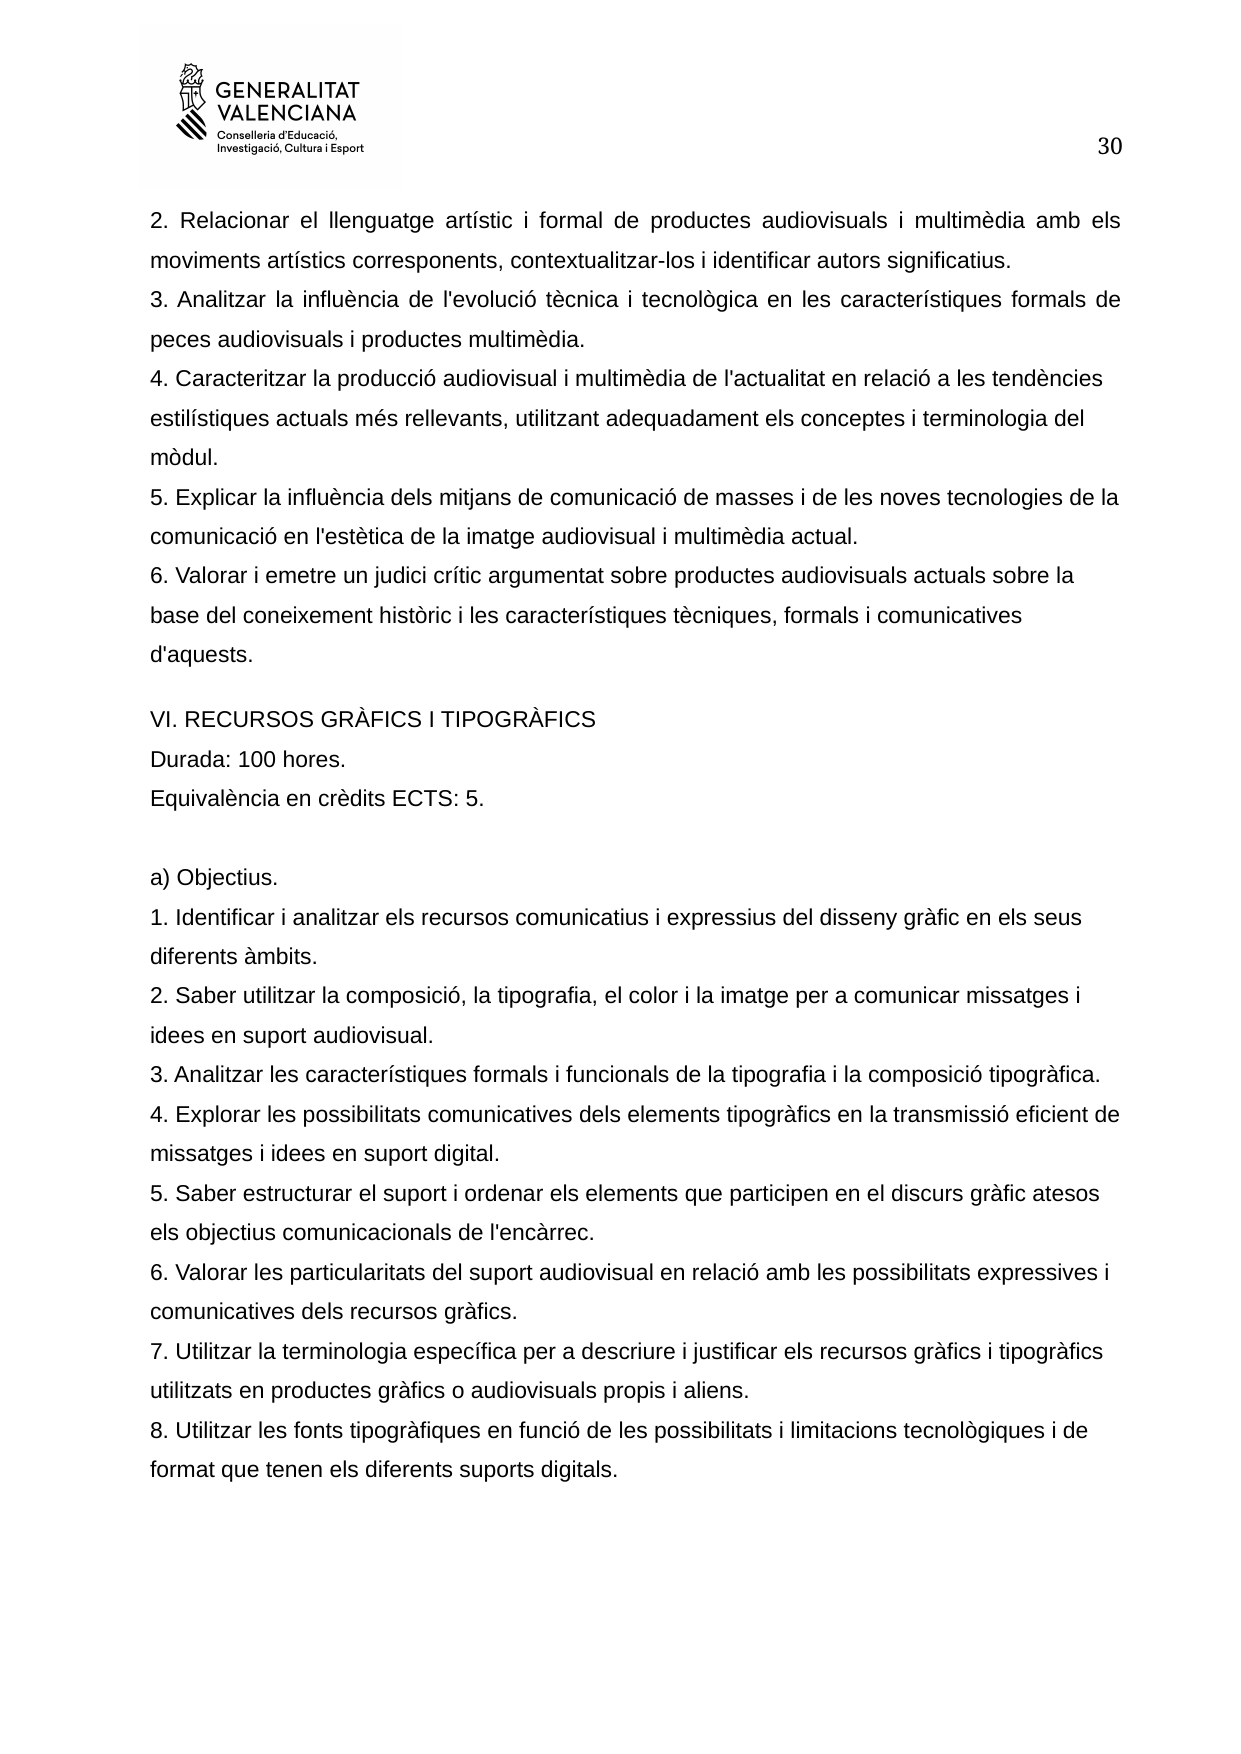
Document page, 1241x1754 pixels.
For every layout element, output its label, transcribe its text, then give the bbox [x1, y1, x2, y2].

text 3. Analitzar la influència de l'evolució tècnica i tecnològica en les característiques formals de peces audiovisuals i productes multimèdia. [150, 286, 1122, 352]
text Equivalència en crèdits ECTS: 5. [150, 785, 1122, 811]
text 4. Explorar les possibilitats comunicatives dels elements tipogràfics en la transmissió eficient de missatges i idees en suport digital. [150, 1101, 1122, 1167]
text 3. Analitzar les característiques formals i funcionals de la tipografia i la composició tipogràfica. [150, 1061, 1122, 1088]
text Durada: 100 hores. [150, 746, 1122, 772]
text 2. Saber utilitzar la composició, la tipografia, el color i la imatge per a comunicar missatges i idees en suport audiovisual. [150, 982, 1122, 1048]
text a) Objectius. [150, 864, 1122, 890]
text VI. RECURSOS GRÀFICS I TIPOGRÀFICS [150, 706, 1122, 732]
text 5. Saber estructurar el suport i ordenar els elements que participen en el discurs gràfic atesos els objectius comunicacionals de l'encàrrec. [150, 1180, 1122, 1246]
text 5. Explicar la influència dels mitjans de comunicació de masses i de les noves tecnologies de la comunicació en l'estètica de la imatge audiovisual i multimèdia actual. [150, 483, 1122, 549]
text 8. Utilitzar les fonts tipogràfiques en funció de les possibilitats i limitacions tecnològiques i de format que tenen els diferents suports digitals. [150, 1417, 1122, 1482]
text 7. Utilitzar la terminologia específica per a descriure i justificar els recursos gràfics i tipogràfics utilitzats en productes gràfics o audiovisuals propis i aliens. [150, 1338, 1122, 1403]
picture [138, 25, 402, 190]
text 4. Caracteritzar la producció audiovisual i multimèdia de l'actualitat en relació a les tendències estilístiques actuals més rellevants, utilitzant adequadament els conceptes i terminologia del mòdul. [150, 365, 1122, 470]
text 1. Identificar i analitzar els recursos comunicatius i expressius del disseny gràfic en els seus diferents àmbits. [150, 903, 1122, 969]
text 2. Relacionar el llenguatge artístic i formal de productes audiovisuals i multimèdia amb els moviments artístics corresponents, contextualitzar-los i identificar autors significatius. [150, 207, 1122, 273]
text 6. Valorar i emetre un judici crític argumentat sobre productes audiovisuals actuals sobre la base del coneixement històric i les característiques tècniques, formals i comunicatives d'aquests. [150, 562, 1122, 668]
text 6. Valorar les particularitats del suport audiovisual en relació amb les possibilitats expressives i comunicatives dels recursos gràfics. [150, 1259, 1122, 1324]
